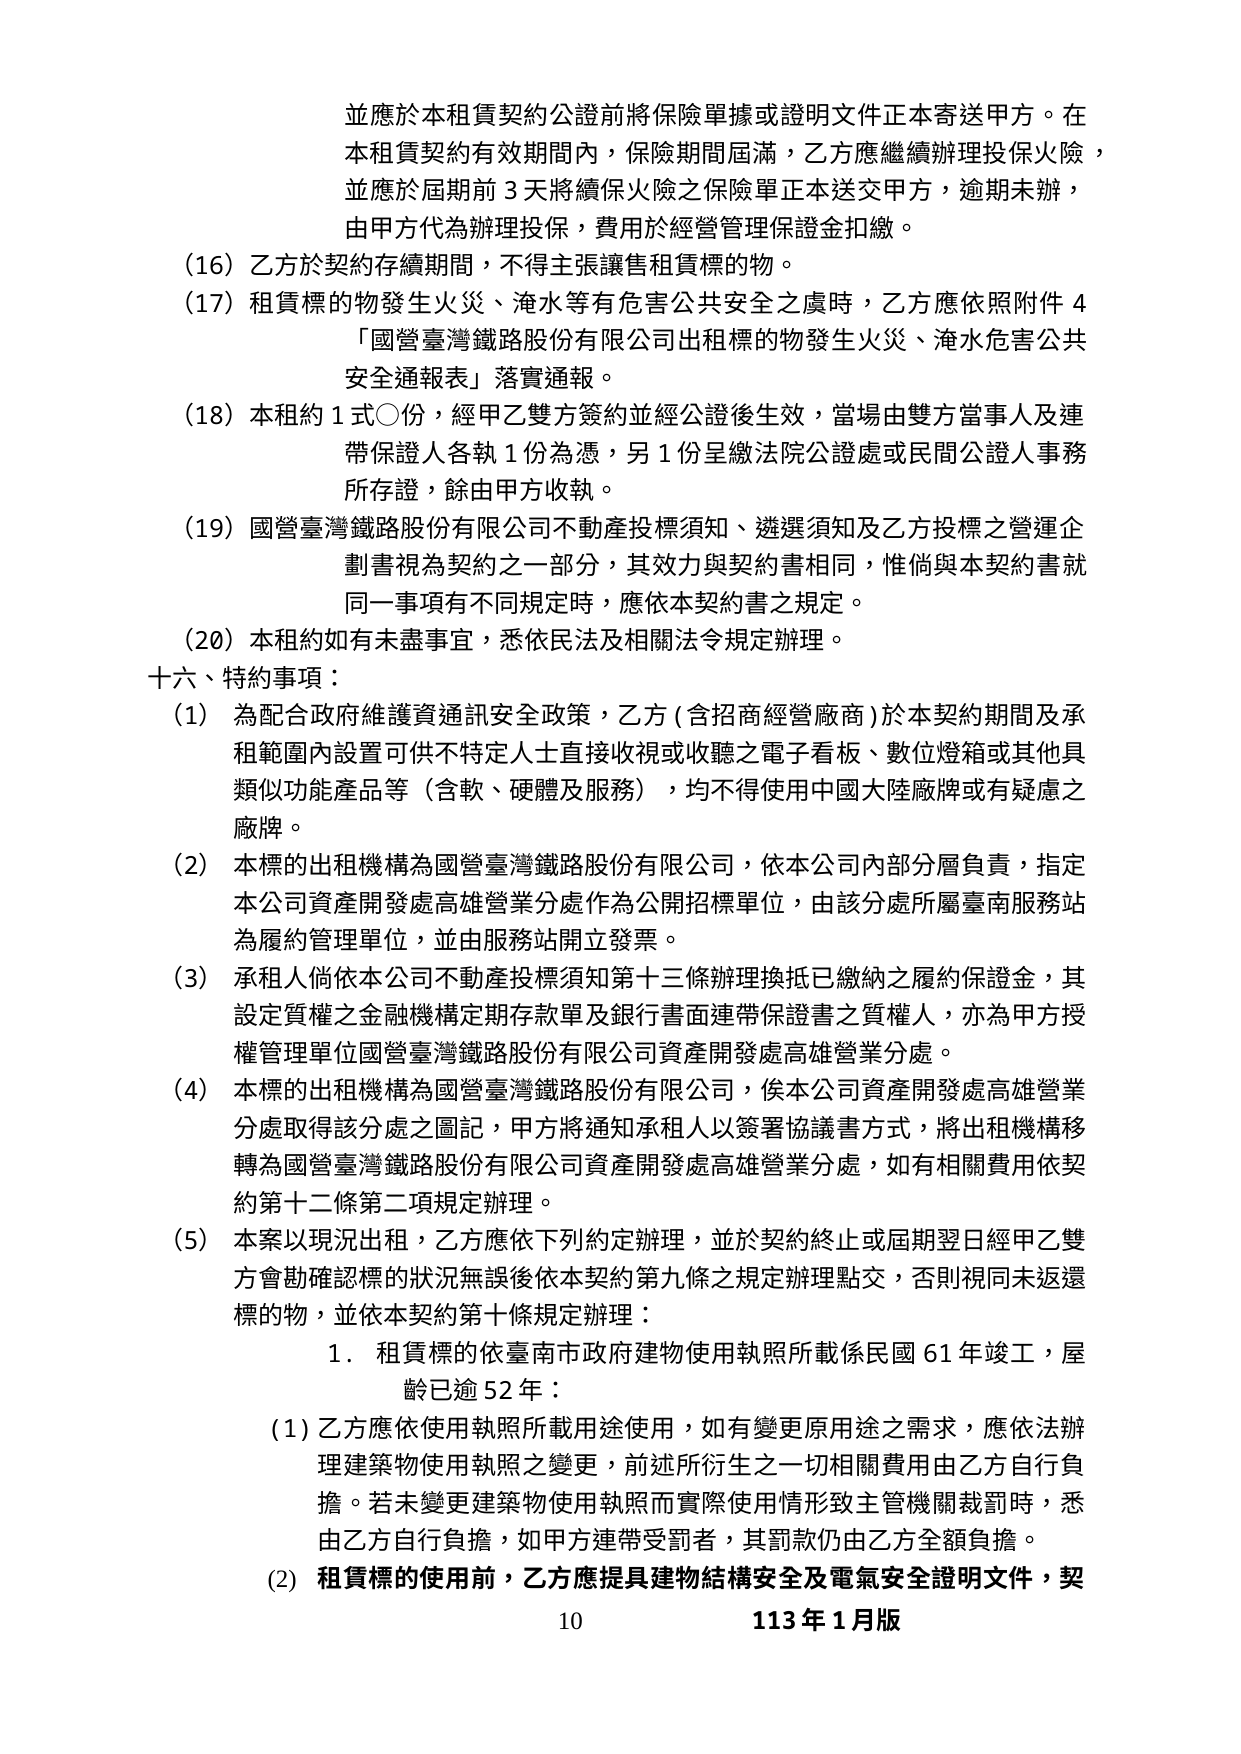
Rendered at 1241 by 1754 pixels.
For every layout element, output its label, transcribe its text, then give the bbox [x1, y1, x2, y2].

list 承租人倘依本公司不動產投標須知第十三條辦理換抵已繳納之履約保證金，其設定質權之金融機構定期存款單及銀行書面連帶保證書之質權人，亦為甲方授權管理單位國營臺灣鐵路股份有限公司資產開發處高雄營業分處。 [158, 957, 1087, 1069]
list 乙方應依使用執照所載用途使用，如有變更原用途之需求，應依法辦理建築物使用執照之變更，前述所衍生之一切相關費用由乙方自行負擔。若未變更建築物使用執照而實際使用情形致主管機關裁罰時，悉由乙方自行負擔，如甲方連帶受罰者，其罰款仍由乙方全額負擔。 [267, 1407, 1087, 1557]
list 為配合政府維護資通訊安全政策，乙方(含招商經營廠商)於本契約期間及承租範圍內設置可供不特定人士直接收視或收聽之電子看板、數位燈箱或其他具類似功能產品等（含軟、硬體及服務），均不得使用中國大陸廠牌或有疑慮之廠牌。 [158, 694, 1087, 844]
list 本租約如有未盡事宜，悉依民法及相關法令規定辦理。 [169, 619, 1087, 657]
list 乙方於契約存續期間，不得主張讓售租賃標的物。 [169, 244, 1087, 282]
list 租賃標的使用前，乙方應提具建物結構安全及電氣安全證明文件，契 [267, 1557, 1087, 1594]
text 十六、特約事項： [148, 657, 1092, 694]
list 租賃標的物發生火災、淹水等有危害公共安全之虞時，乙方應依照附件4「國營臺灣鐵路股份有限公司出租標的物發生火災、淹水危害公共安全通報表」落實通報。 [169, 282, 1087, 394]
list 本租約1式○份，經甲乙雙方簽約並經公證後生效，當場由雙方當事人及連帶保證人各執1份為憑，另1份呈繳法院公證處或民間公證人事務所存證，餘由甲方收執。 [169, 394, 1087, 507]
list 國營臺灣鐵路股份有限公司不動產投標須知、遴選須知及乙方投標之營運企劃書視為契約之一部分，其效力與契約書相同，惟倘與本契約書就同一事項有不同規定時，應依本契約書之規定。 [169, 507, 1087, 619]
list 租賃標的依臺南市政府建物使用執照所載係民國61年竣工，屋齡已逾52年： [327, 1332, 1087, 1407]
list 本標的出租機構為國營臺灣鐵路股份有限公司，俟本公司資產開發處高雄營業分處取得該分處之圖記，甲方將通知承租人以簽署協議書方式，將出租機構移轉為國營臺灣鐵路股份有限公司資產開發處高雄營業分處，如有相關費用依契約第十二條第二項規定辦理。 [158, 1069, 1087, 1219]
list 本案以現況出租，乙方應依下列約定辦理，並於契約終止或屆期翌日經甲乙雙方會勘確認標的狀況無誤後依本契約第九條之規定辦理點交，否則視同未返還標的物，並依本契約第十條規定辦理： [158, 1219, 1087, 1332]
list 本標的出租機構為國營臺灣鐵路股份有限公司，依本公司內部分層負責，指定本公司資產開發處高雄營業分處作為公開招標單位，由該分處所屬臺南服務站為履約管理單位，並由服務站開立發票。 [158, 844, 1087, 957]
list 租賃標的物於契約期間，依消防法乙方為防火管理權人，應負防火責任，並應以甲方名義為被保險人、受益人投保火險，保險費用由乙方負擔，並應於本租賃契約公證前將保險單據或證明文件正本寄送甲方。在本租賃契約有效期間內，保險期間屆滿，乙方應繼續辦理投保火險，並應於屆期前3天將續保火險之保險單正本送交甲方，逾期未辦，由甲方代為辦理投保，費用於經營管理保證金扣繳。 [169, 94, 1087, 244]
